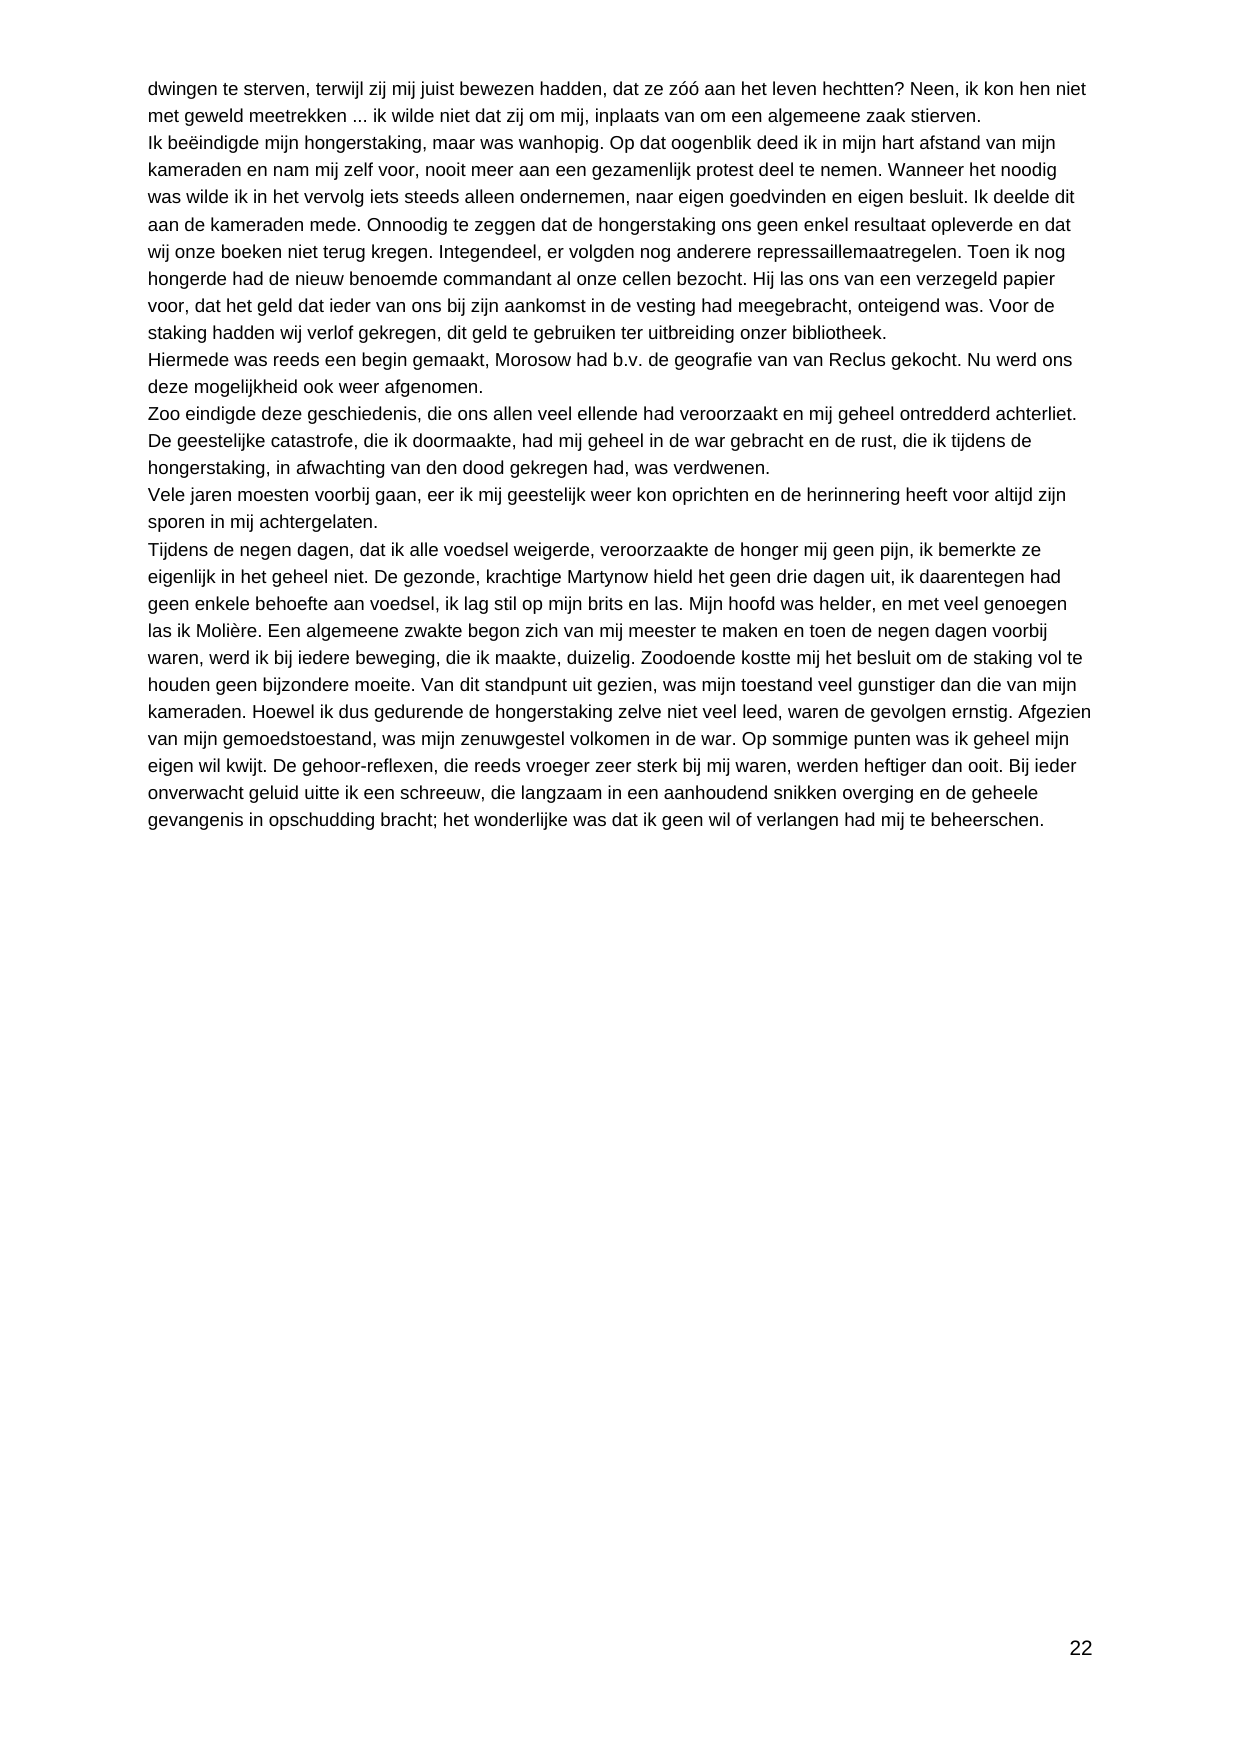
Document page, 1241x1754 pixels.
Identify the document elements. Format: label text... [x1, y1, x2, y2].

text Tijdens de negen dagen, dat ik alle voedsel weigerde, veroorzaakte de honger mij geen pijn, ik bemerkte ze eigenlijk in het geheel niet. De gezonde, krachtige Martynow hield het geen drie dagen uit, ik daarentegen had geen enkele behoefte aan voedsel, ik lag stil op mijn brits en las. Mijn hoofd was helder, en met veel genoegen las ik Molière. Een algemeene zwakte begon zich van mij meester te maken en toen de negen dagen voorbij waren, werd ik bij iedere beweging, die ik maakte, duizelig. Zoodoende kostte mij het besluit om de staking vol te houden geen bijzondere moeite. Van dit standpunt uit gezien, was mijn toestand veel gunstiger dan die van mijn kameraden. Hoewel ik dus gedurende de hongerstaking zelve niet veel leed, waren de gevolgen ernstig. Afgezien van mijn gemoedstoestand, was mijn zenuwgestel volkomen in de war. Op sommige punten was ik geheel mijn eigen wil kwijt. De gehoor-reflexen, die reeds vroeger zeer sterk bij mij waren, werden heftiger dan ooit. Bij ieder onverwacht geluid uitte ik een schreeuw, die langzaam in een aanhoudend snikken overging en de geheele gevangenis in opschudding bracht; het wonderlijke was dat ik geen wil of verlangen had mij te beheerschen. [148, 534, 1093, 832]
text Hiermede was reeds een begin gemaakt, Morosow had b.v. de geografie van van Reclus gekocht. Nu werd ons deze mogelijkheid ook weer afgenomen. [148, 345, 1093, 399]
text Zoo eindigde deze geschiedenis, die ons allen veel ellende had veroorzaakt en mij geheel ontredderd achterliet. De geestelijke catastrofe, die ik doormaakte, had mij geheel in de war gebracht en de rust, die ik tijdens de hongerstaking, in afwachting van den dood gekregen had, was verdwenen. [148, 399, 1093, 480]
text dwingen te sterven, terwijl zij mij juist bewezen hadden, dat ze zóó aan het leven hechtten? Neen, ik kon hen niet met geweld meetrekken ... ik wilde niet dat zij om mij, inplaats van om een algemeene zaak stierven. [148, 74, 1093, 128]
text Ik beëindigde mijn hongerstaking, maar was wanhopig. Op dat oogenblik deed ik in mijn hart afstand van mijn kameraden en nam mij zelf voor, nooit meer aan een gezamenlijk protest deel te nemen. Wanneer het noodig was wilde ik in het vervolg iets steeds alleen ondernemen, naar eigen goedvinden en eigen besluit. Ik deelde dit aan de kameraden mede. Onnoodig te zeggen dat de hongerstaking ons geen enkel resultaat opleverde en dat wij onze boeken niet terug kregen. Integendeel, er volgden nog anderere repressaillemaatregelen. Toen ik nog hongerde had de nieuw benoemde commandant al onze cellen bezocht. Hij las ons van een verzegeld papier voor, dat het geld dat ieder van ons bij zijn aankomst in de vesting had meegebracht, onteigend was. Voor de staking hadden wij verlof gekregen, dit geld te gebruiken ter uitbreiding onzer bibliotheek. [148, 128, 1093, 345]
text Vele jaren moesten voorbij gaan, eer ik mij geestelijk weer kon oprichten en de herinnering heeft voor altijd zijn sporen in mij achtergelaten. [148, 480, 1093, 534]
